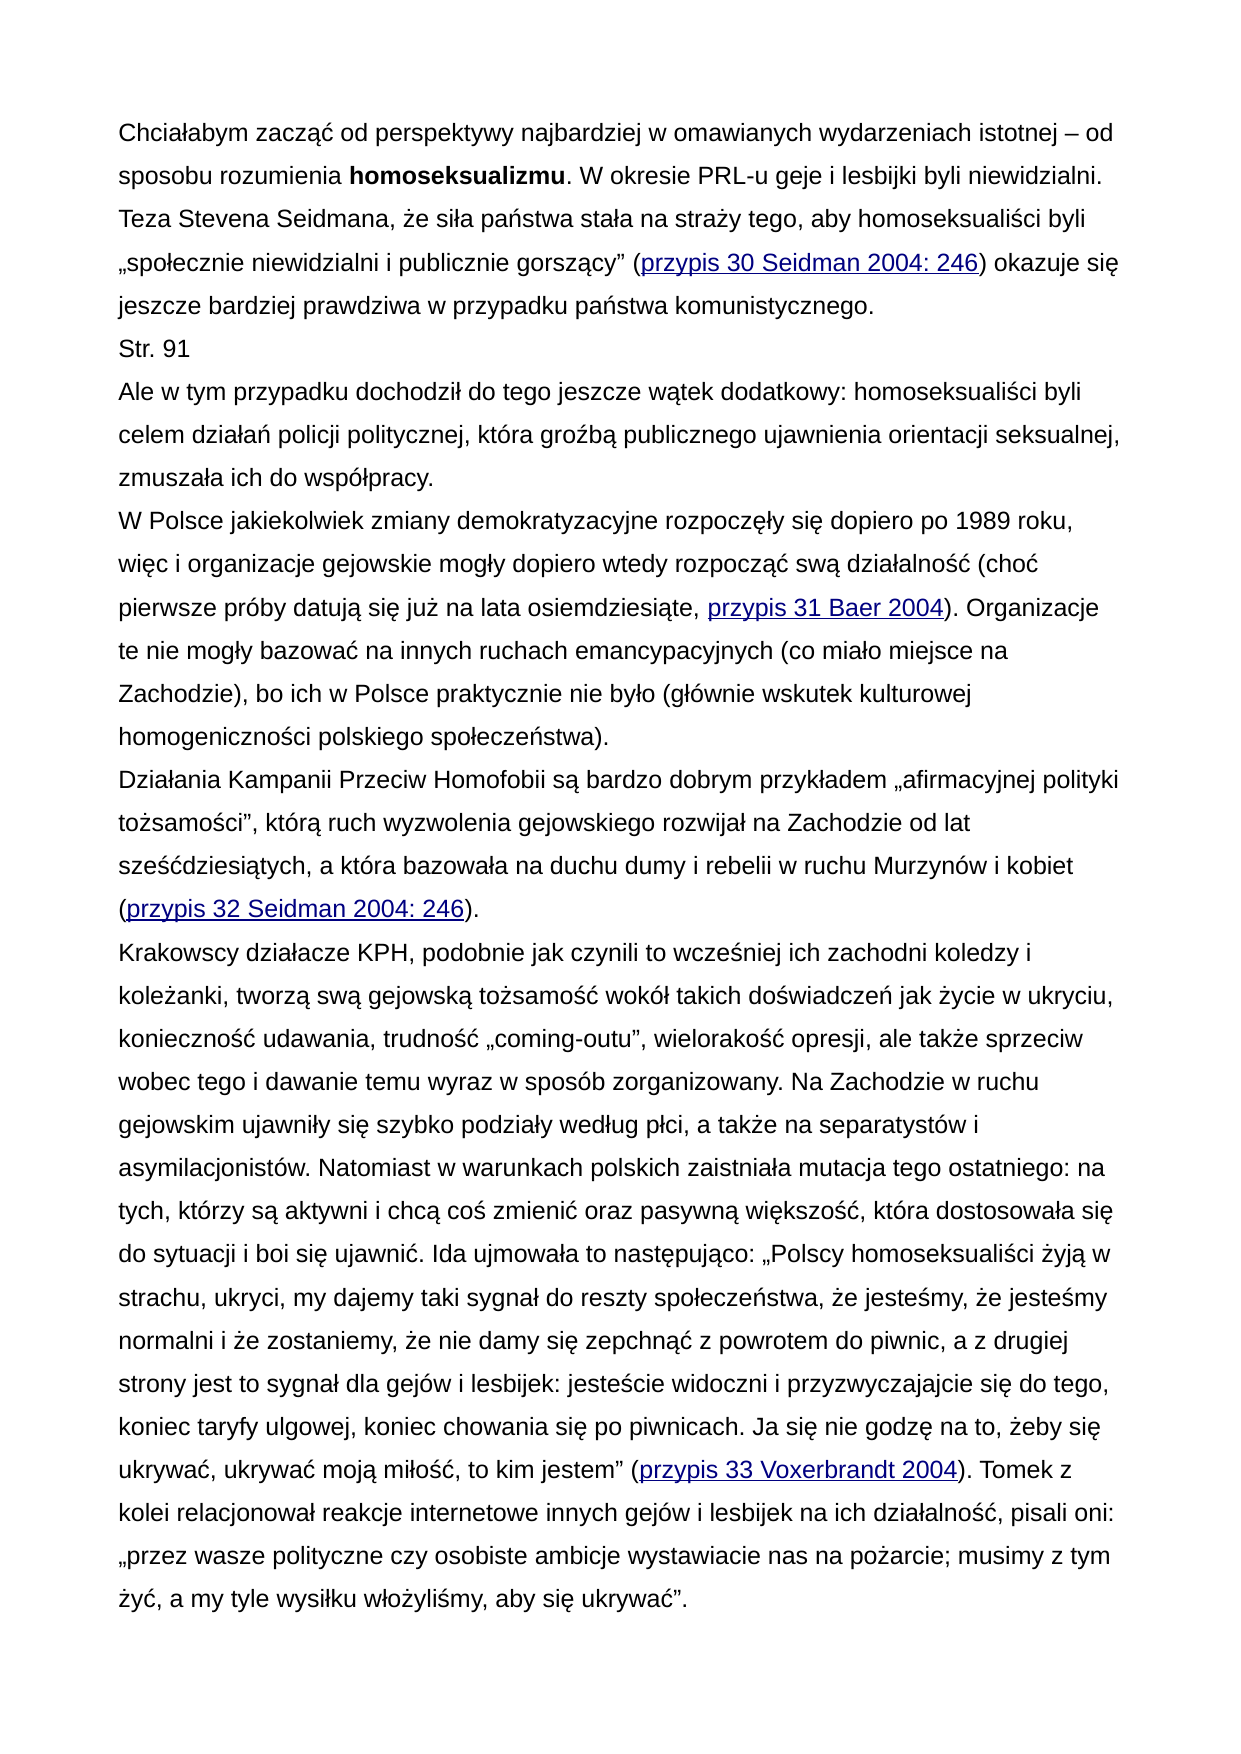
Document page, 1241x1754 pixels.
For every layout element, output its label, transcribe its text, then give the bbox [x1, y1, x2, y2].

text Chciałabym zacząć od perspektywy najbardziej w omawianych wydarzeniach istotnej – od sposobu rozumienia homoseksualizmu. W okresie PRL-u geje i lesbijki byli niewidzialni. Teza Stevena Seidmana, że siła państwa stała na straży tego, aby homoseksualiści byli „społecznie niewidzialni i publicznie gorszący” (przypis 30 Seidman 2004: 246) okazuje się jeszcze bardziej prawdziwa w przypadku państwa komunistycznego. [118, 118, 1122, 319]
text Str. 91 [118, 334, 1122, 362]
text Działania Kampanii Przeciw Homofobii są bardzo dobrym przykładem „afirmacyjnej polityki tożsamości”, którą ruch wyzwolenia gejowskiego rozwijał na Zachodzie od lat sześćdziesiątych, a która bazowała na duchu dumy i rebelii w ruchu Murzynów i kobiet (przypis 32 Seidman 2004: 246). [118, 765, 1122, 923]
text Ale w tym przypadku dochodził do tego jeszcze wątek dodatkowy: homoseksualiści byli celem działań policji politycznej, która groźbą publicznego ujawnienia orientacji seksualnej, zmuszała ich do współpracy. [118, 377, 1122, 492]
text Krakowscy działacze KPH, podobnie jak czynili to wcześniej ich zachodni koledzy i koleżanki, tworzą swą gejowską tożsamość wokół takich doświadczeń jak życie w ukryciu, konieczność udawania, trudność „coming-outu”, wielorakość opresji, ale także sprzeciw wobec tego i dawanie temu wyraz w sposób zorganizowany. Na Zachodzie w ruchu gejowskim ujawniły się szybko podziały według płci, a także na separatystów i asymilacjonistów. Natomiast w warunkach polskich zaistniała mutacja tego ostatniego: na tych, którzy są aktywni i chcą coś zmienić oraz pasywną większość, która dostosowała się do sytuacji i boi się ujawnić. Ida ujmowała to następująco: „Polscy homoseksualiści żyją w strachu, ukryci, my dajemy taki sygnał do reszty społeczeństwa, że jesteśmy, że jesteśmy normalni i że zostaniemy, że nie damy się zepchnąć z powrotem do piwnic, a z drugiej strony jest to sygnał dla gejów i lesbijek: jesteście widoczni i przyzwyczajajcie się do tego, koniec taryfy ulgowej, koniec chowania się po piwnicach. Ja się nie godzę na to, żeby się ukrywać, ukrywać moją miłość, to kim jestem” (przypis 33 Voxerbrandt 2004). Tomek z kolei relacjonował reakcje internetowe innych gejów i lesbijek na ich działalność, pisali oni: „przez wasze polityczne czy osobiste ambicje wystawiacie nas na pożarcie; musimy z tym żyć, a my tyle wysiłku włożyliśmy, aby się ukrywać”. [118, 937, 1122, 1613]
text W Polsce jakiekolwiek zmiany demokratyzacyjne rozpoczęły się dopiero po 1989 roku, więc i organizacje gejowskie mogły dopiero wtedy rozpocząć swą działalność (choć pierwsze próby datują się już na lata osiemdziesiąte, przypis 31 Baer 2004). Organizacje te nie mogły bazować na innych ruchach emancypacyjnych (co miało miejsce na Zachodzie), bo ich w Polsce praktycznie nie było (głównie wskutek kulturowej homogeniczności polskiego społeczeństwa). [118, 506, 1122, 751]
